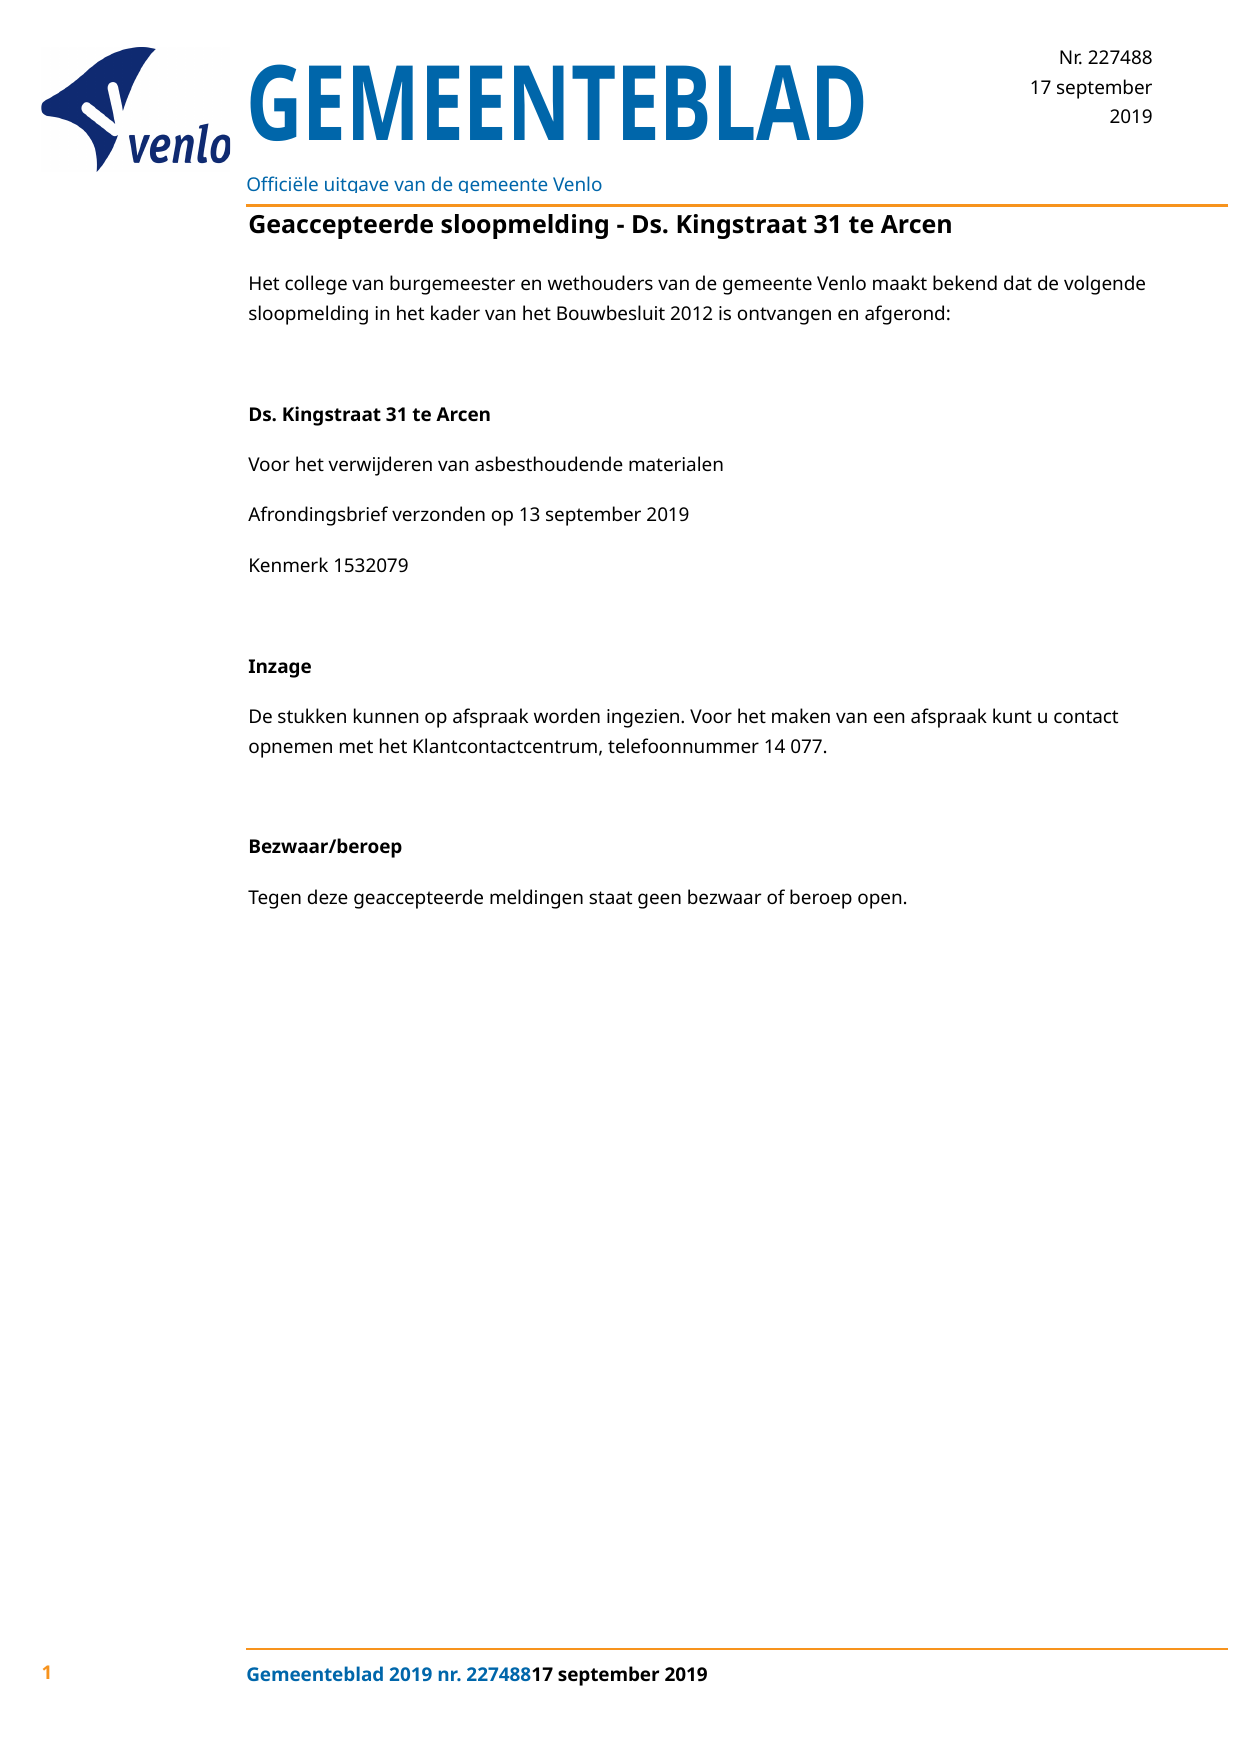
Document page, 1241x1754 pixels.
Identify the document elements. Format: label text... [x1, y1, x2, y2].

text Tegen deze geaccepteerde meldingen staat geen bezwaar of beroep open. [248, 884, 1152, 910]
text Inzage [248, 653, 1152, 678]
text De stukken kunnen op afspraak worden ingezien. Voor het maken van een afspraak kunt u contact opnemen met het Klantcontactcentrum, telefoonnummer 14 077. [248, 703, 1152, 758]
text Voor het verwijderen van asbesthoudende materialen [248, 451, 1152, 477]
text Ds. Kingstraat 31 te Arcen [248, 401, 1152, 426]
text Afrondingsbrief verzonden op 13 september 2019 [248, 502, 1152, 527]
text Geaccepteerde sloopmelding - Ds. Kingstraat 31 te Arcen [248, 207, 1152, 241]
text Bezwaar/beroep [248, 834, 1152, 859]
text Kenmerk 1532079 [248, 552, 1152, 578]
text Het college van burgemeester en wethouders van de gemeente Venlo maakt bekend dat de volgende sloopmelding in het kader van het Bouwbesluit 2012 is ontvangen en afgerond: [248, 270, 1152, 326]
picture [41, 47, 231, 172]
